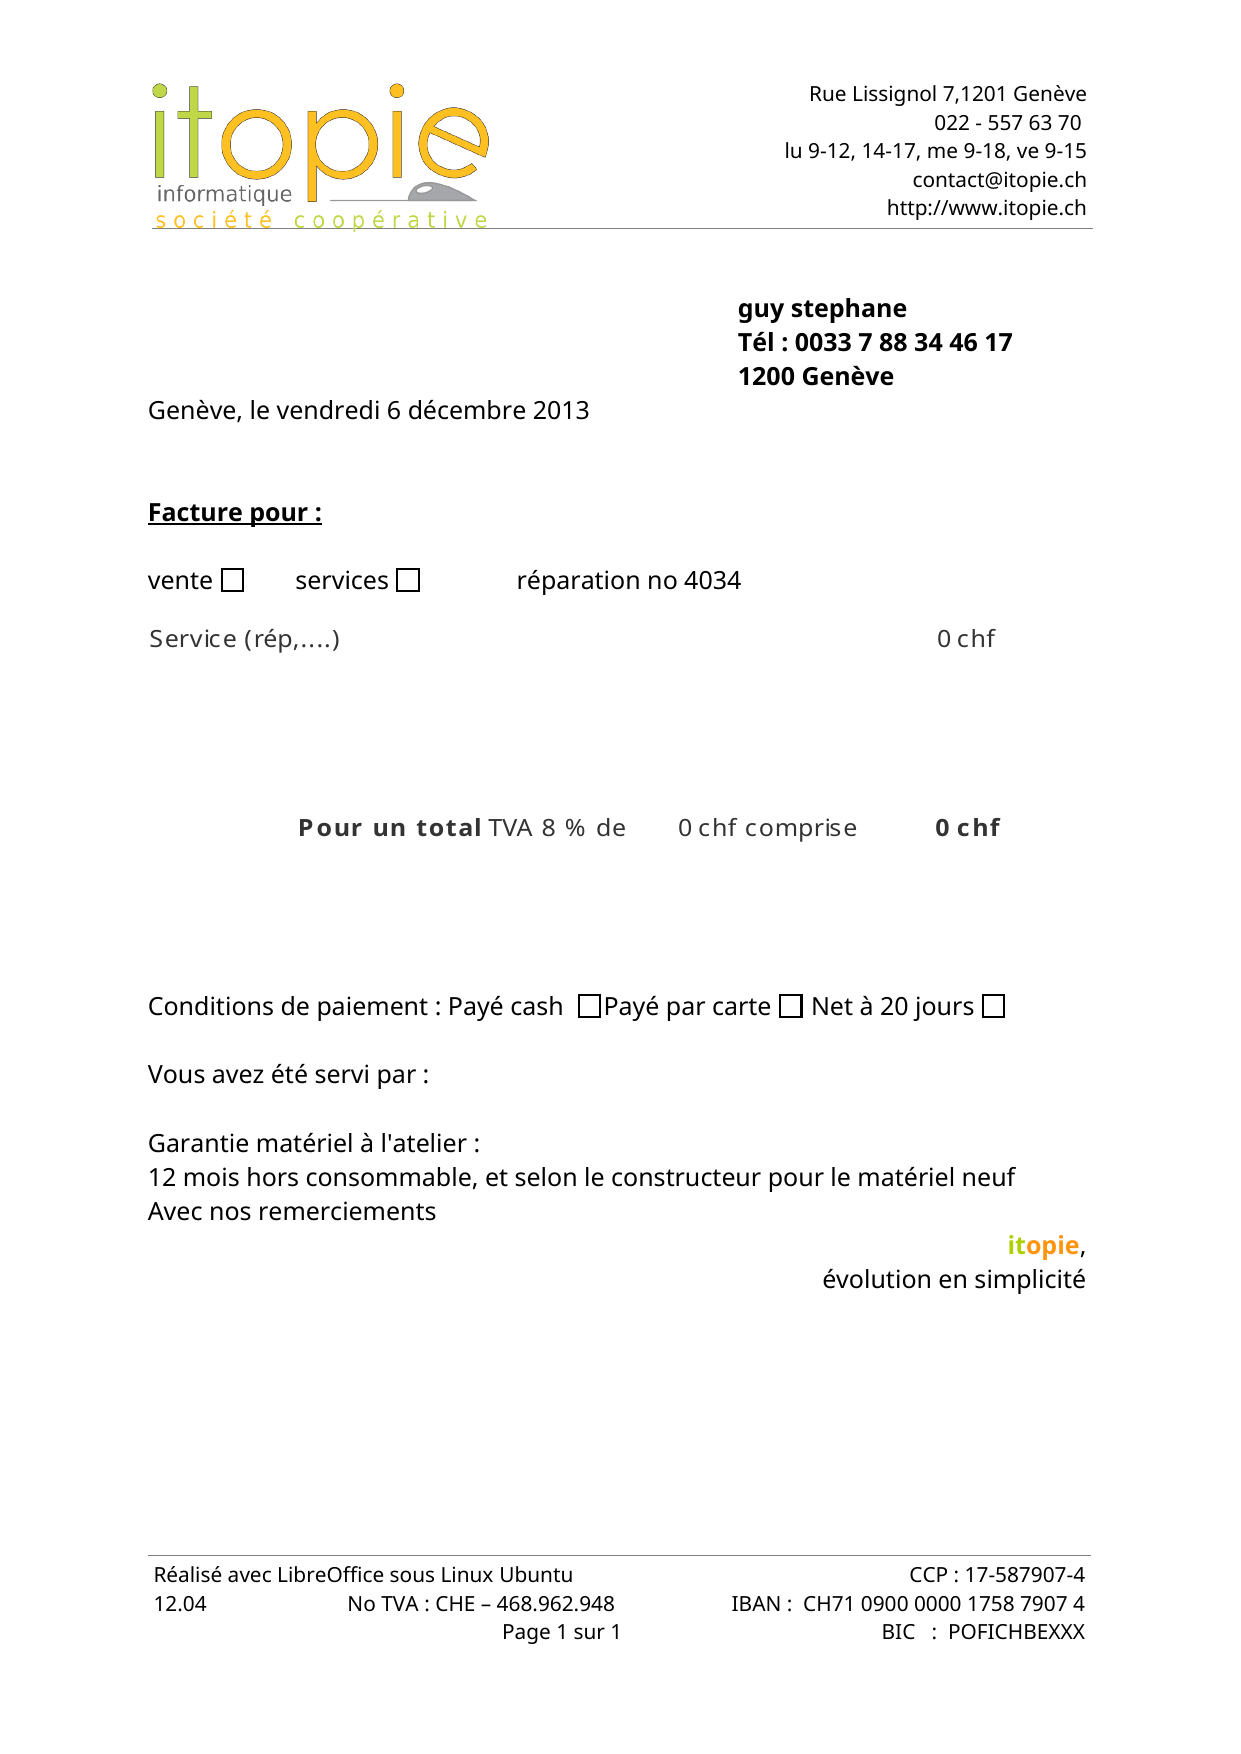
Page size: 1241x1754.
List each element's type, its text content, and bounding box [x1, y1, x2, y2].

text Vous avez été servi par : [148, 1057, 1093, 1091]
text Garantie matériel à l'atelier : [148, 1125, 1093, 1159]
text 12 mois hors consommable, et selon le constructeur pour le matériel neuf [148, 1159, 1093, 1193]
text 1200 Genève [148, 358, 1093, 392]
text Tél : 0033 7 88 34 46 17 [148, 324, 1093, 358]
text vente services réparation no 4034 [148, 563, 1093, 597]
text Conditions de paiement : Payé cash Payé par carte Net à 20 jours [148, 989, 1093, 1023]
text Facture pour : [148, 495, 1093, 529]
text évolution en simplicité [148, 1262, 1093, 1296]
picture [138, 72, 500, 244]
text itopie, [148, 1227, 1093, 1262]
text Avec nos remerciements [148, 1193, 1093, 1227]
text Genève, le vendredi 6 décembre 2013 [148, 392, 1093, 427]
text guy stephane [148, 290, 1093, 324]
